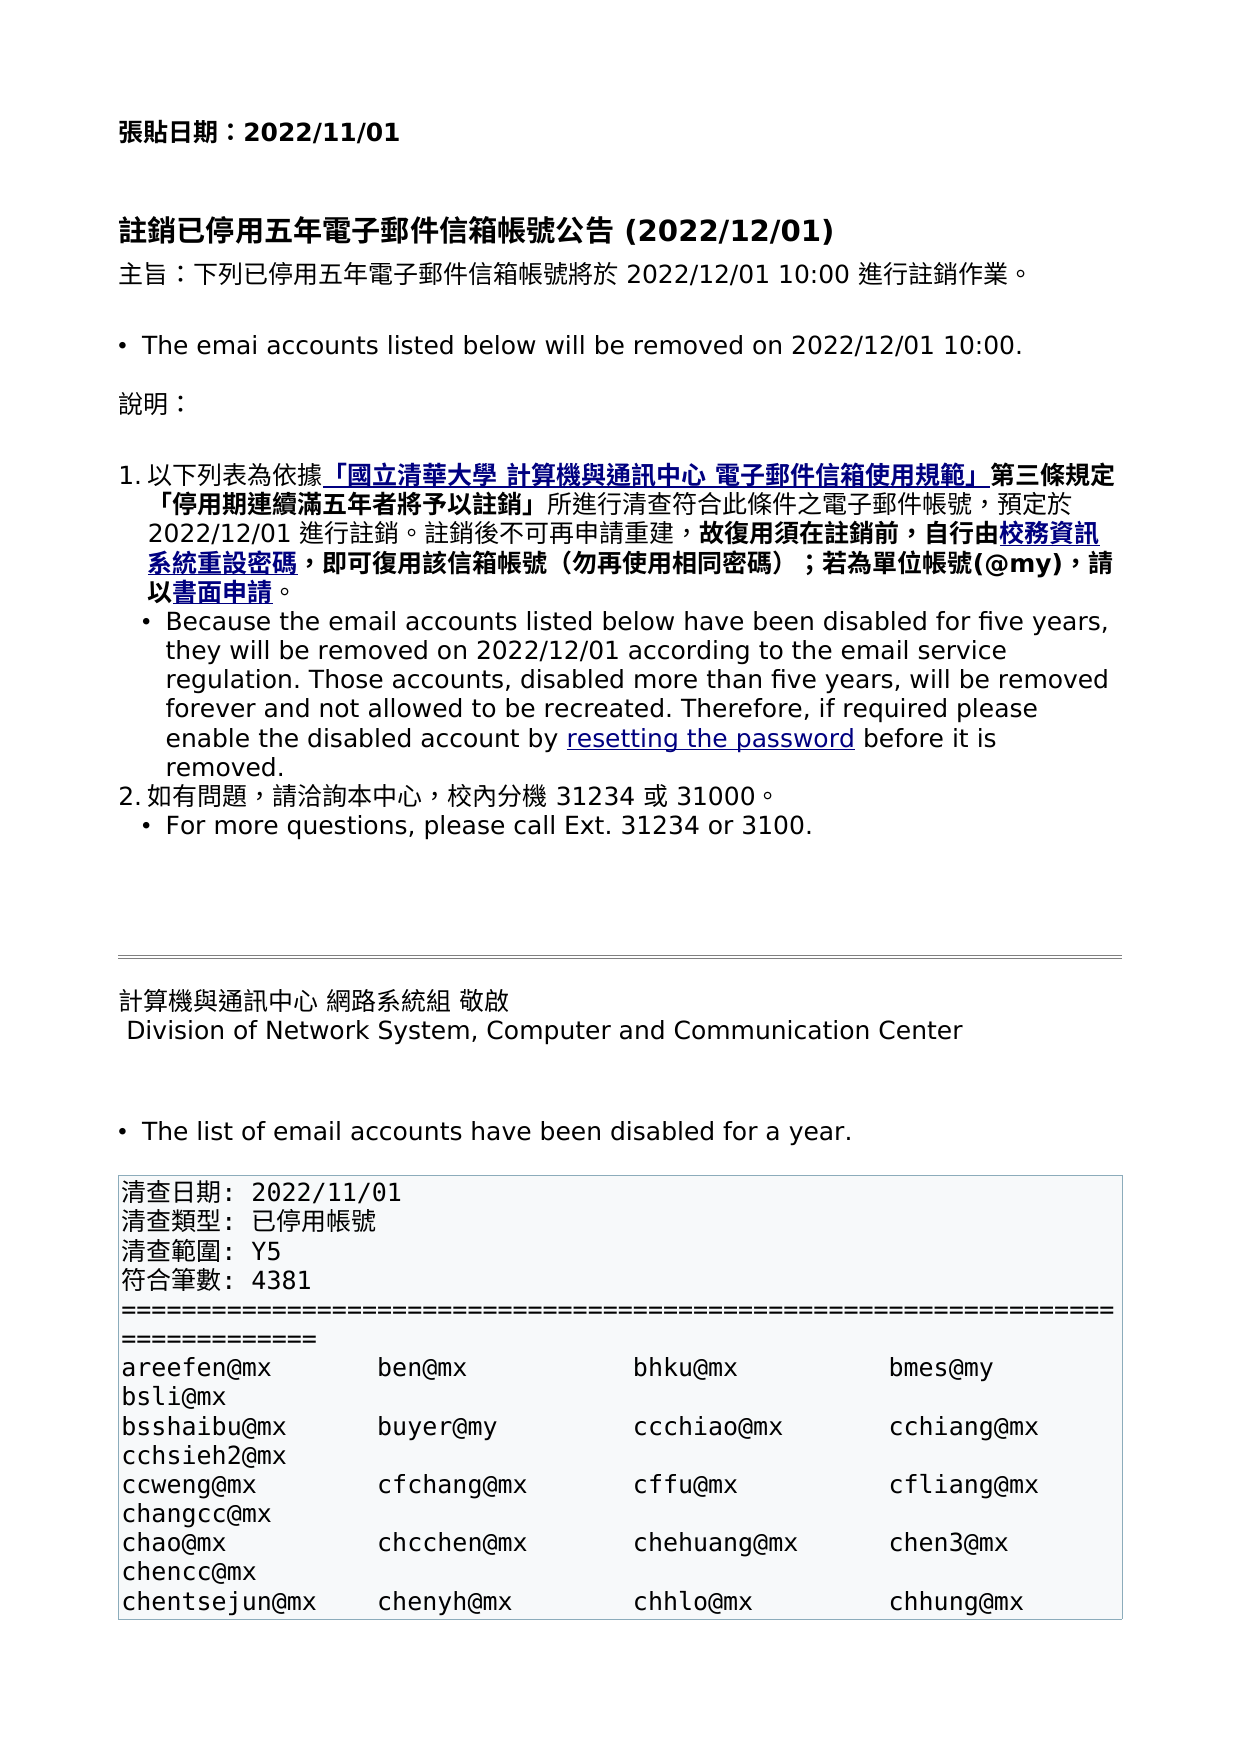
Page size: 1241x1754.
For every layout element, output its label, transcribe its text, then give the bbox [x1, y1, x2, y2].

subtitle 註銷已停用五年電子郵件信箱帳號公告 (2022/12/01) [118, 214, 1122, 248]
text 張貼日期：2022/11/01 [118, 118, 1122, 176]
list The emai accounts listed below will be removed on 2022/12/01 10:00. [118, 332, 1122, 361]
text 說明： [118, 390, 1122, 419]
list 以下列表為依據「國立清華大學 計算機與通訊中心 電子郵件信箱使用規範」第三條規定「停用期連續滿五年者將予以註銷」所進行清查符合此條件之電子郵件帳號，預定於 2022/12/01 進行註銷。註銷後不可再申請重建，故復用須在註銷前，自行由校務資訊系統重設密碼，即可復用該信箱帳號（勿再使用相同密碼）；若為單位帳號(@my)，請以書面申請。 [118, 461, 1122, 607]
list Because the email accounts listed below have been disabled for five years, they will be removed on 2022/12/01 according to the email service regulation. Those accounts, disabled more than five years, will be removed forever and not allowed to be recreated. Therefore, if required please enable the disabled account by resetting the password before it is removed. [142, 607, 1122, 782]
list For more questions, please call Ext. 31234 or 3100. [142, 811, 1122, 841]
list 如有問題，請洽詢本中心，校內分機 31234 或 31000。 [118, 782, 1122, 811]
text 清查日期: 2022/11/01 清查類型: 已停用帳號 清查範圍: Y5 符合筆數: 4381 =============================================================================== areefen@mx ben@mx bhku@mx bmes@my bsli@mx bsshaibu@mx buyer@my ccchiao@mx cchiang@mx cchsieh2@mx ccweng@mx cfchang@mx cffu@mx cfliang@mx changcc@mx chao@mx chcchen@mx chehuang@mx chen3@mx chencc@mx chentsejun@mx chenyh@mx chhlo@mx chhung@mx [119, 1176, 1122, 1619]
text 主旨：下列已停用五年電子郵件信箱帳號將於 2022/12/01 10:00 進行註銷作業。 [118, 260, 1122, 289]
text 計算機與通訊中心 網路系統組 敬啟 Division of Network System, Computer and Communication Center [118, 987, 1122, 1075]
list The list of email accounts have been disabled for a year. [118, 1117, 1122, 1146]
